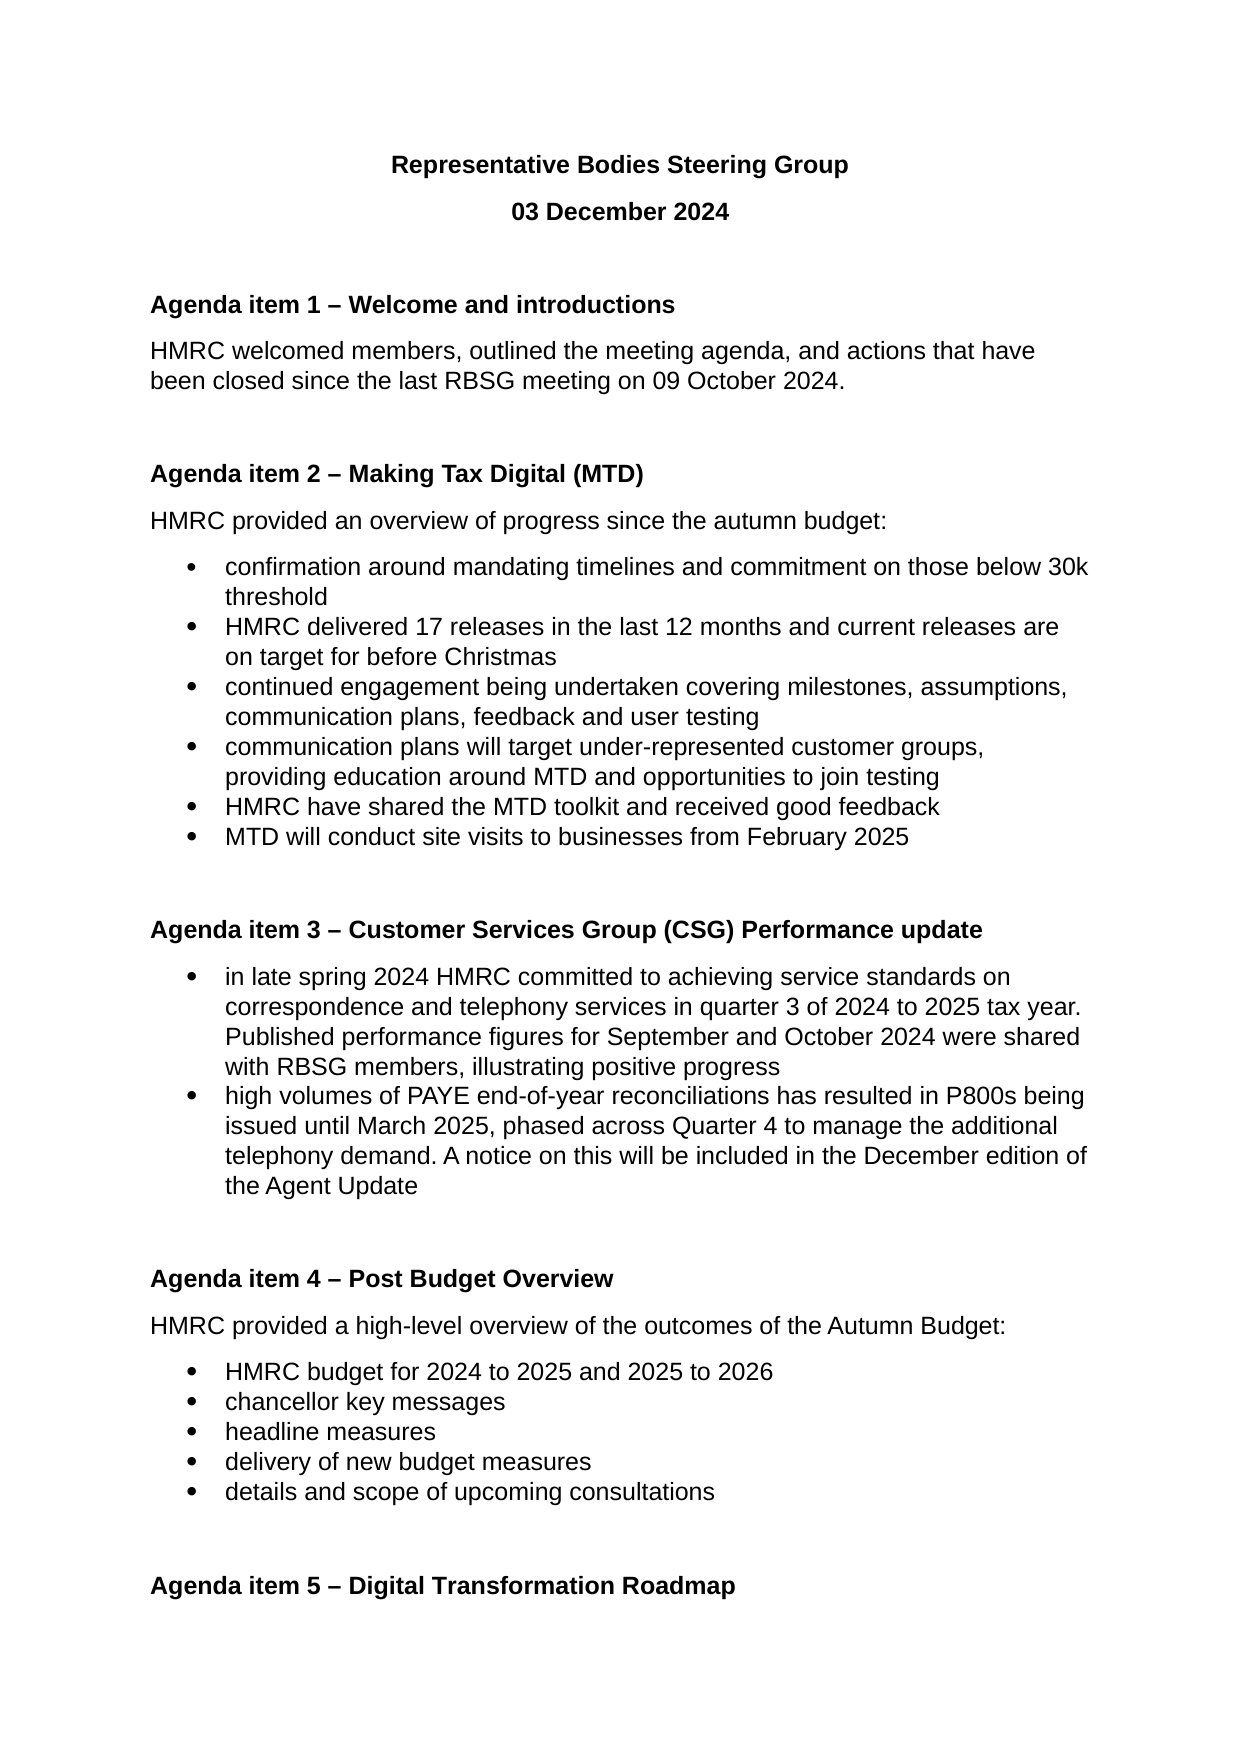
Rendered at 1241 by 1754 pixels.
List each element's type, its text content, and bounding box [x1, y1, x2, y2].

text Agenda item 3 – Customer Services Group (CSG) Performance update [150, 915, 1090, 944]
list HMRC have shared the MTD toolkit and received good feedback [187, 792, 1090, 821]
list details and scope of upcoming consultations [187, 1477, 1090, 1506]
text Agenda item 4 – Post Budget Overview [150, 1264, 1090, 1293]
text Agenda item 1 – Welcome and introductions [150, 290, 1090, 318]
list HMRC budget for 2024 to 2025 and 2025 to 2026 [187, 1357, 1090, 1386]
text HMRC provided a high-level overview of the outcomes of the Autumn Budget: [150, 1311, 1090, 1339]
list chancellor key messages [187, 1387, 1090, 1416]
text HMRC provided an overview of progress since the autumn budget: [150, 506, 1090, 534]
list in late spring 2024 HMRC committed to achieving service standards on correspondence and telephony services in quarter 3 of 2024 to 2025 tax year. Published performance figures for September and October 2024 were shared with RBSG members, illustrating positive progress [187, 962, 1090, 1080]
text Agenda item 2 – Making Tax Digital (MTD) [150, 459, 1090, 488]
text Representative Bodies Steering Group [150, 150, 1090, 179]
text Agenda item 5 – Digital Transformation Roadmap [150, 1571, 1090, 1599]
list delivery of new budget measures [187, 1447, 1090, 1476]
text 03 December 2024 [150, 197, 1090, 225]
list communication plans will target under-represented customer groups, providing education around MTD and opportunities to join testing [187, 732, 1090, 791]
list high volumes of PAYE end-of-year reconciliations has resulted in P800s being issued until March 2025, phased across Quarter 4 to manage the additional telephony demand. A notice on this will be included in the December edition of the Agent Update [187, 1081, 1090, 1200]
list HMRC delivered 17 releases in the last 12 months and current releases are on target for before Christmas [187, 612, 1090, 671]
list MTD will conduct site visits to businesses from February 2025 [187, 822, 1090, 851]
list headline measures [187, 1417, 1090, 1446]
list confirmation around mandating timelines and commitment on those below 30k threshold [187, 552, 1090, 611]
text HMRC welcomed members, outlined the meeting agenda, and actions that have been closed since the last RBSG meeting on 09 October 2024. [150, 336, 1090, 395]
list continued engagement being undertaken covering milestones, assumptions, communication plans, feedback and user testing [187, 672, 1090, 731]
